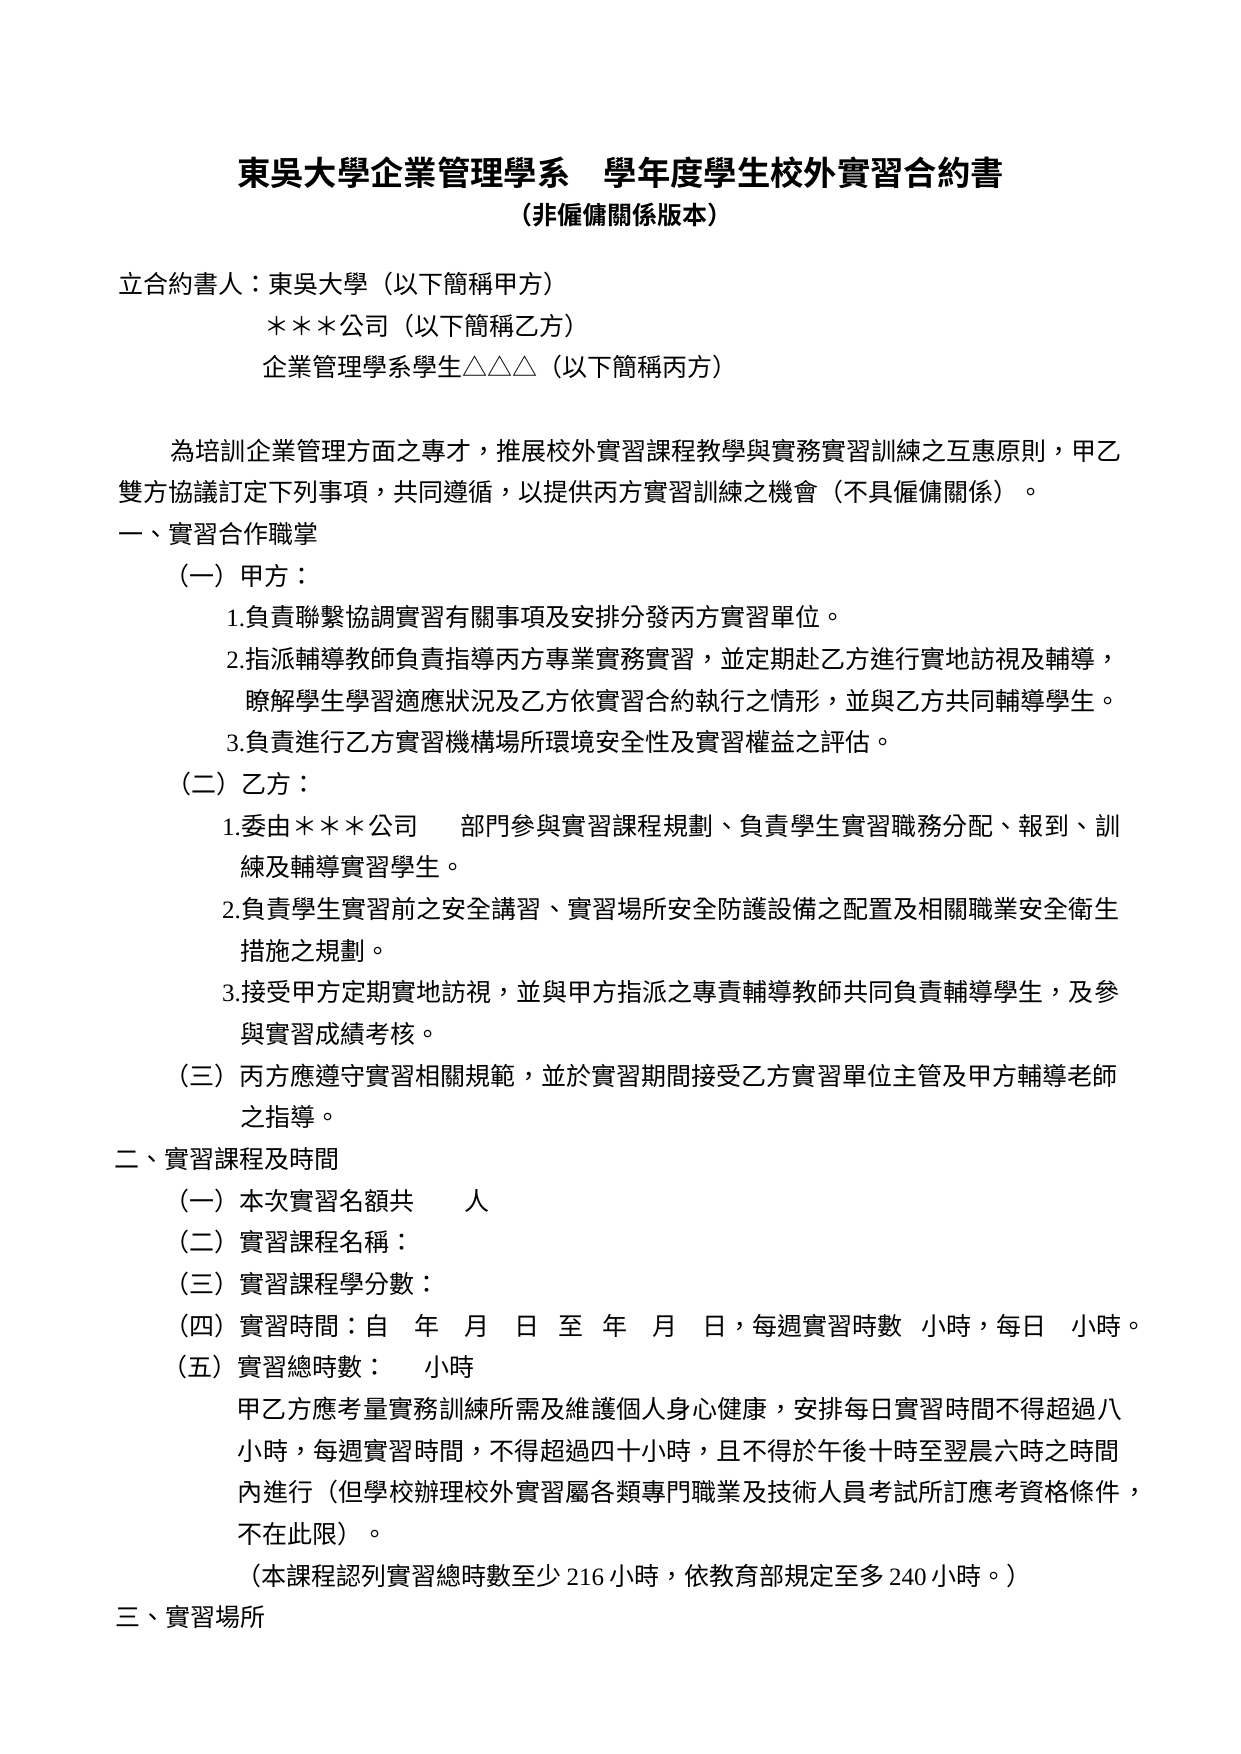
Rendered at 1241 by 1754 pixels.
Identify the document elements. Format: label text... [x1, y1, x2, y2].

text 2.指派輔導教師負責指導丙方專業實務實習，並定期赴乙方進行實地訪視及輔導，瞭解學生學習適應狀況及乙方依實習合約執行之情形，並與乙方共同輔導學生。 [226, 635, 1122, 718]
text （五）實習總時數： 小時 [162, 1343, 1122, 1385]
text （四）實習時間：自 年 月 日 至 年 月 日，每週實習時數 小時，每日 小時。 [164, 1302, 1122, 1343]
text 一、實習合作職掌 [118, 510, 1122, 552]
text （三）丙方應遵守實習相關規範，並於實習期間接受乙方實習單位主管及甲方輔導老師之指導。 [164, 1052, 1122, 1135]
text 三、實習場所 [115, 1593, 1122, 1635]
text （一）甲方： [159, 552, 1122, 593]
text 3.接受甲方定期實地訪視，並與甲方指派之專責輔導教師共同負責輔導學生，及參與實習成績考核。 [222, 968, 1122, 1052]
text （二）實習課程名稱： [118, 1218, 1122, 1260]
text 1.負責聯繫協調實習有關事項及安排分發丙方實習單位。 [226, 593, 1122, 635]
text 企業管理學系學生△△△（以下簡稱丙方） [118, 343, 1122, 385]
text （三）實習課程學分數： [118, 1260, 1122, 1302]
text （本課程認列實習總時數至少216小時，依教育部規定至多240小時。） [236, 1552, 1122, 1593]
text 東吳大學企業管理學系 學年度學生校外實習合約書 （非僱傭關係版本） [118, 147, 1122, 231]
text 二、實習課程及時間 [114, 1135, 1122, 1177]
text （一）本次實習名額共 人 [118, 1177, 1122, 1218]
text 1.委由＊＊＊公司 部門參與實習課程規劃、負責學生實習職務分配、報到、訓練及輔導實習學生。 [222, 802, 1122, 885]
text 立合約書人：東吳大學（以下簡稱甲方） [118, 260, 1122, 302]
text 2.負責學生實習前之安全講習、實習場所安全防護設備之配置及相關職業安全衛生措施之規劃。 [222, 885, 1122, 968]
text （二）乙方： [166, 760, 1122, 802]
text ＊＊＊公司（以下簡稱乙方） [118, 302, 1122, 343]
text 3.負責進行乙方實習機構場所環境安全性及實習權益之評估。 [226, 718, 1122, 760]
text 甲乙方應考量實務訓練所需及維護個人身心健康，安排每日實習時間不得超過八小時，每週實習時間，不得超過四十小時，且不得於午後十時至翌晨六時之時間內進行（但學校辦理校外實習屬各類專門職業及技術人員考試所訂應考資格條件，不在此限）。 [236, 1385, 1122, 1552]
text 為培訓企業管理方面之專才，推展校外實習課程教學與實務實習訓練之互惠原則，甲乙雙方協議訂定下列事項，共同遵循，以提供丙方實習訓練之機會（不具僱傭關係）。 [118, 427, 1122, 510]
